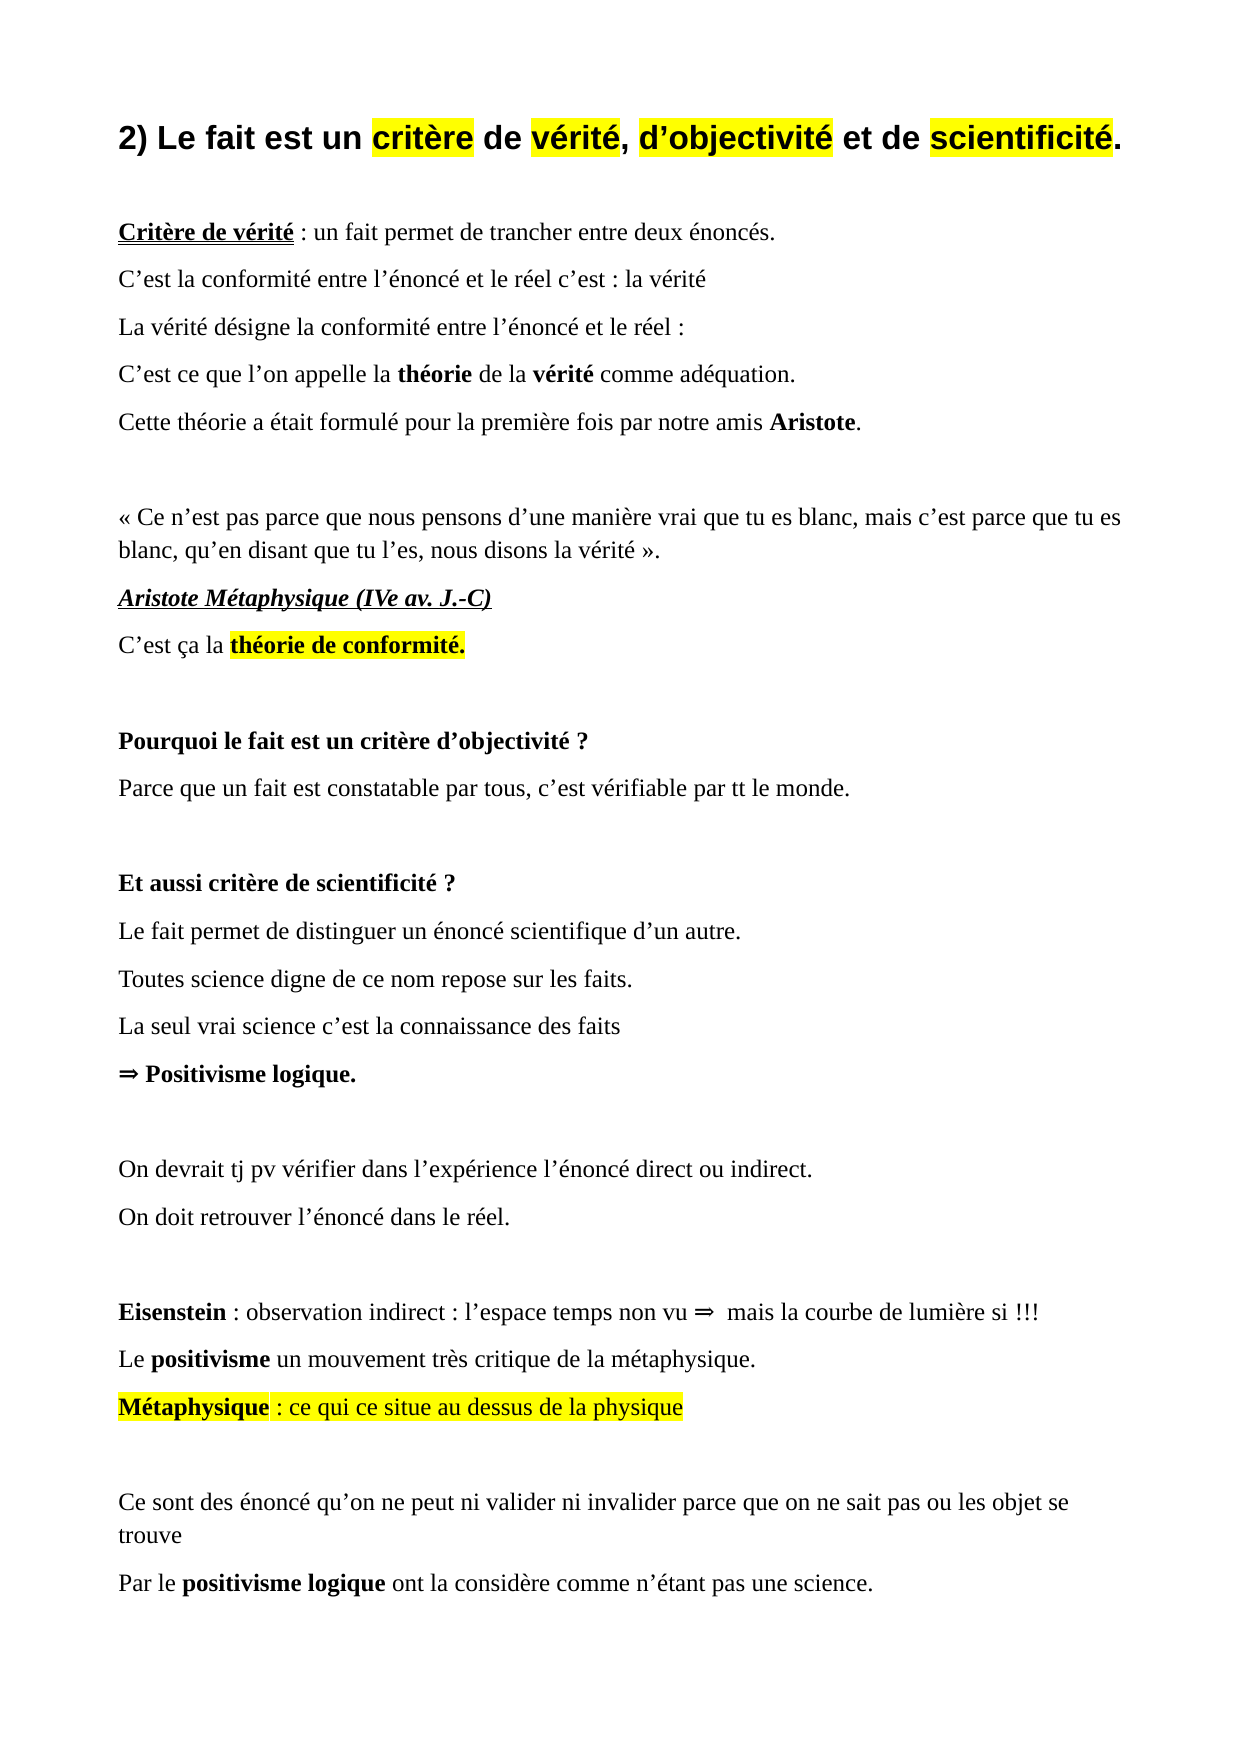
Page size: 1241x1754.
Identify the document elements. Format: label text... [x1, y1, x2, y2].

text Le fait permet de distinguer un énoncé scientifique d’un autre. [118, 916, 1122, 945]
text Métaphysique : ce qui ce situe au dessus de la physique [118, 1392, 1122, 1421]
text On doit retrouver l’énoncé dans le réel. [118, 1202, 1122, 1231]
text Parce que un fait est constatable par tous, c’est vérifiable par tt le monde. [118, 773, 1122, 802]
text Cette théorie a était formulé pour la première fois par notre amis Aristote. [118, 407, 1122, 436]
text On devrait tj pv vérifier dans l’expérience l’énoncé direct ou indirect. [118, 1154, 1122, 1183]
text Ce sont des énoncé qu’on ne peut ni valider ni invalider parce que on ne sait pas ou les objet se trouve [118, 1487, 1122, 1549]
text Aristote Métaphysique (IVe av. J.-C) [118, 583, 1122, 612]
text Eisenstein : observation indirect : l’espace temps non vu ⇒ mais la courbe de lumière si !!! [118, 1297, 1122, 1326]
text ⇒ Positivisme logique. [118, 1059, 1122, 1088]
text C’est ça la théorie de conformité. [118, 631, 1122, 659]
text La seul vrai science c’est la connaissance des faits [118, 1011, 1122, 1040]
text Et aussi critère de scientificité ? [118, 868, 1122, 897]
text Pourquoi le fait est un critère d’objectivité ? [118, 726, 1122, 754]
text Le positivisme un mouvement très critique de la métaphysique. [118, 1344, 1122, 1373]
text « Ce n’est pas parce que nous pensons d’une manière vrai que tu es blanc, mais c’est parce que tu es blanc, qu’en disant que tu l’es, nous disons la vérité ». [118, 502, 1122, 564]
text Critère de vérité : un fait permet de trancher entre deux énoncés. [118, 217, 1122, 245]
subtitle 2) Le fait est un critère de vérité, d’objectivité et de scientificité. [118, 118, 1122, 157]
text C’est ce que l’on appelle la théorie de la vérité comme adéquation. [118, 359, 1122, 388]
text La vérité désigne la conformité entre l’énoncé et le réel : [118, 312, 1122, 341]
text Toutes science digne de ce nom repose sur les faits. [118, 964, 1122, 992]
text Par le positivisme logique ont la considère comme n’étant pas une science. [118, 1568, 1122, 1597]
text C’est la conformité entre l’énoncé et le réel c’est : la vérité [118, 264, 1122, 293]
